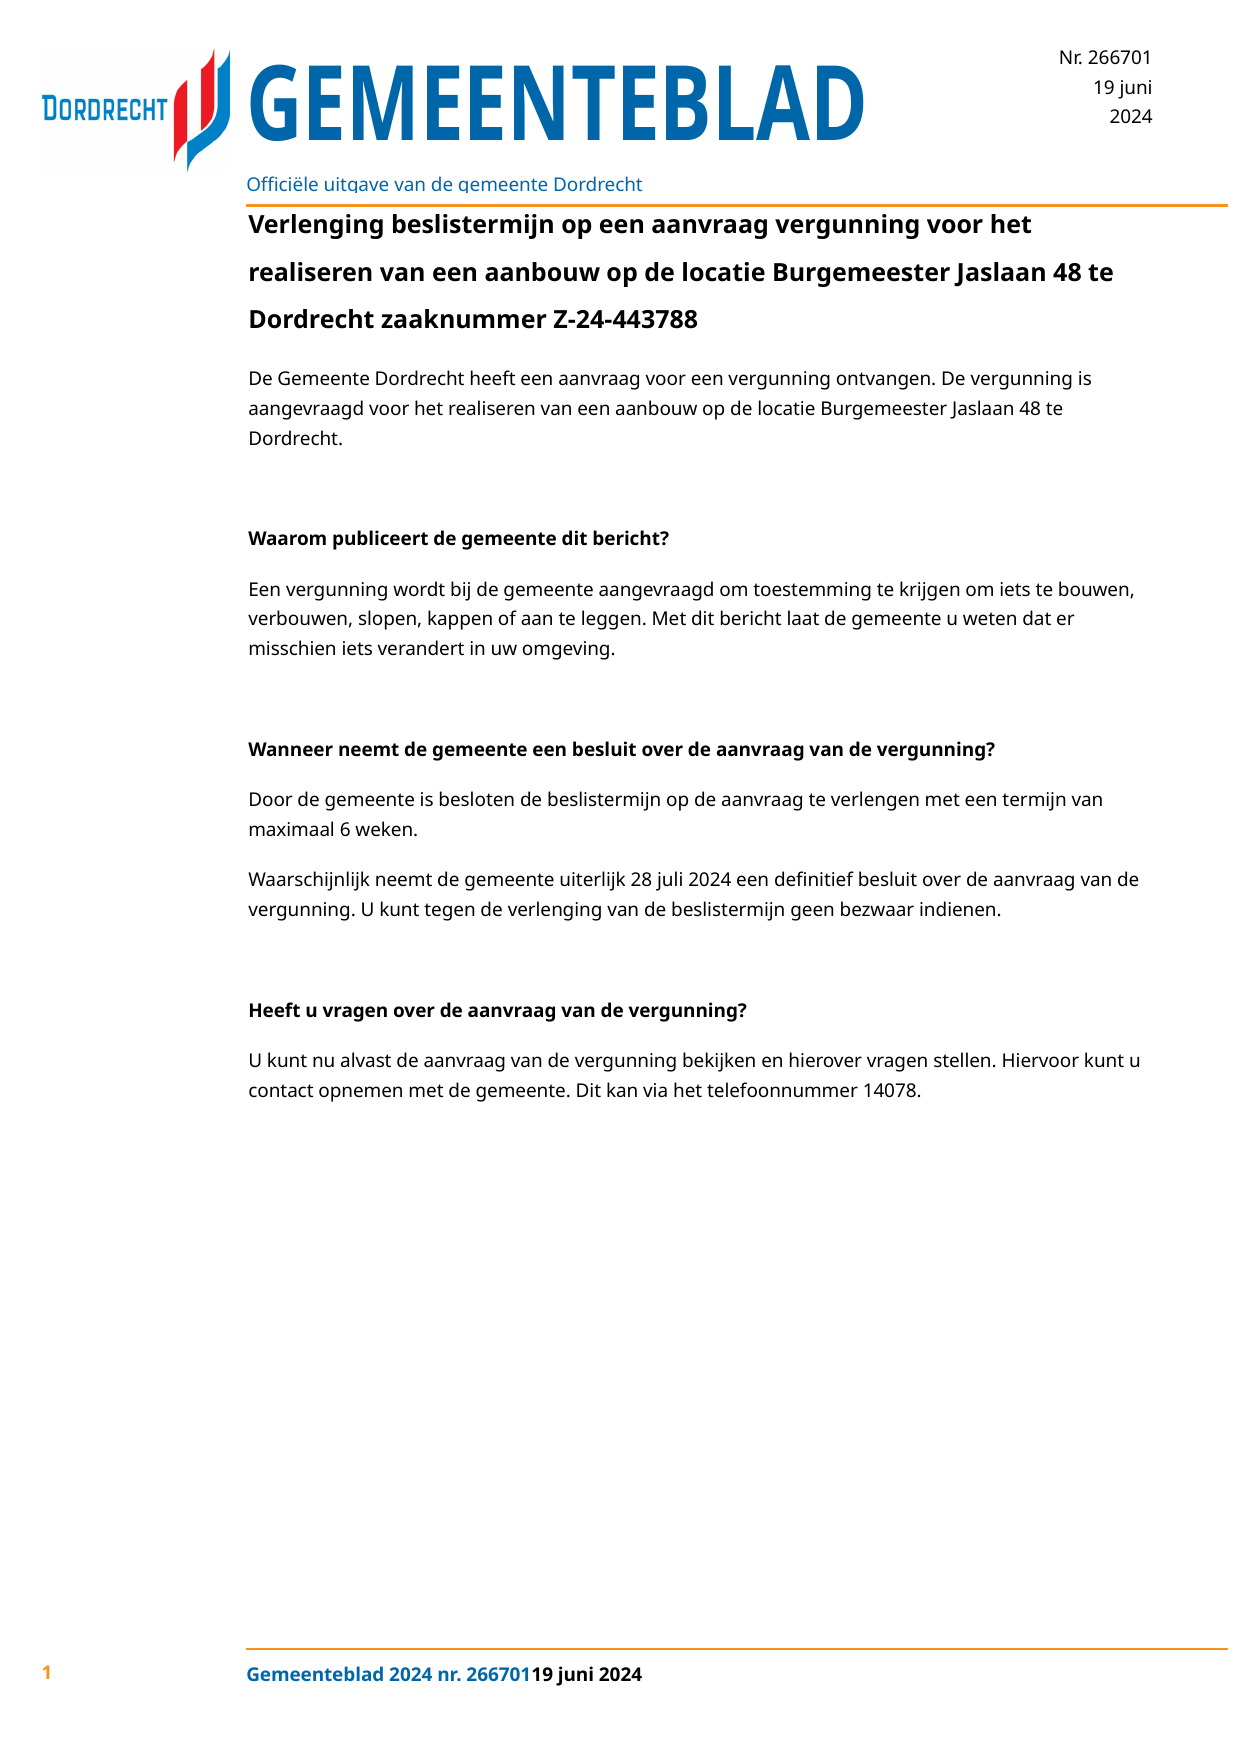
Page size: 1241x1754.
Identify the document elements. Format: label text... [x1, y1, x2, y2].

text De Gemeente Dordrecht heeft een aanvraag voor een vergunning ontvangen. De vergunning is aangevraagd voor het realiseren van een aanbouw op de locatie Burgemeester Jaslaan 48 te Dordrecht. [248, 366, 1152, 450]
text Heeft u vragen over de aanvraag van de vergunning? [248, 997, 1152, 1022]
text Wanneer neemt de gemeente een besluit over de aanvraag van de vergunning? [248, 736, 1152, 762]
text Verlenging beslistermijn op een aanvraag vergunning voor het realiseren van een aanbouw op de locatie Burgemeester Jaslaan 48 te Dordrecht zaaknummer Z-24-443788 [248, 207, 1152, 336]
text U kunt nu alvast de aanvraag van de vergunning bekijken en hierover vragen stellen. Hiervoor kunt u contact opnemen met de gemeente. Dit kan via het telefoonnummer 14078. [248, 1047, 1152, 1102]
text Waarom publiceert de gemeente dit bericht? [248, 526, 1152, 551]
picture [41, 47, 231, 172]
text Waarschijnlijk neemt de gemeente uiterlijk 28 juli 2024 een definitief besluit over de aanvraag van de vergunning. U kunt tegen de verlenging van de beslistermijn geen bezwaar indienen. [248, 866, 1152, 922]
text Door de gemeente is besloten de beslistermijn op de aanvraag te verlengen met een termijn van maximaal 6 weken. [248, 786, 1152, 842]
text Een vergunning wordt bij de gemeente aangevraagd om toestemming te krijgen om iets te bouwen, verbouwen, slopen, kappen of aan te leggen. Met dit bericht laat de gemeente u weten dat er misschien iets verandert in uw omgeving. [248, 576, 1152, 661]
